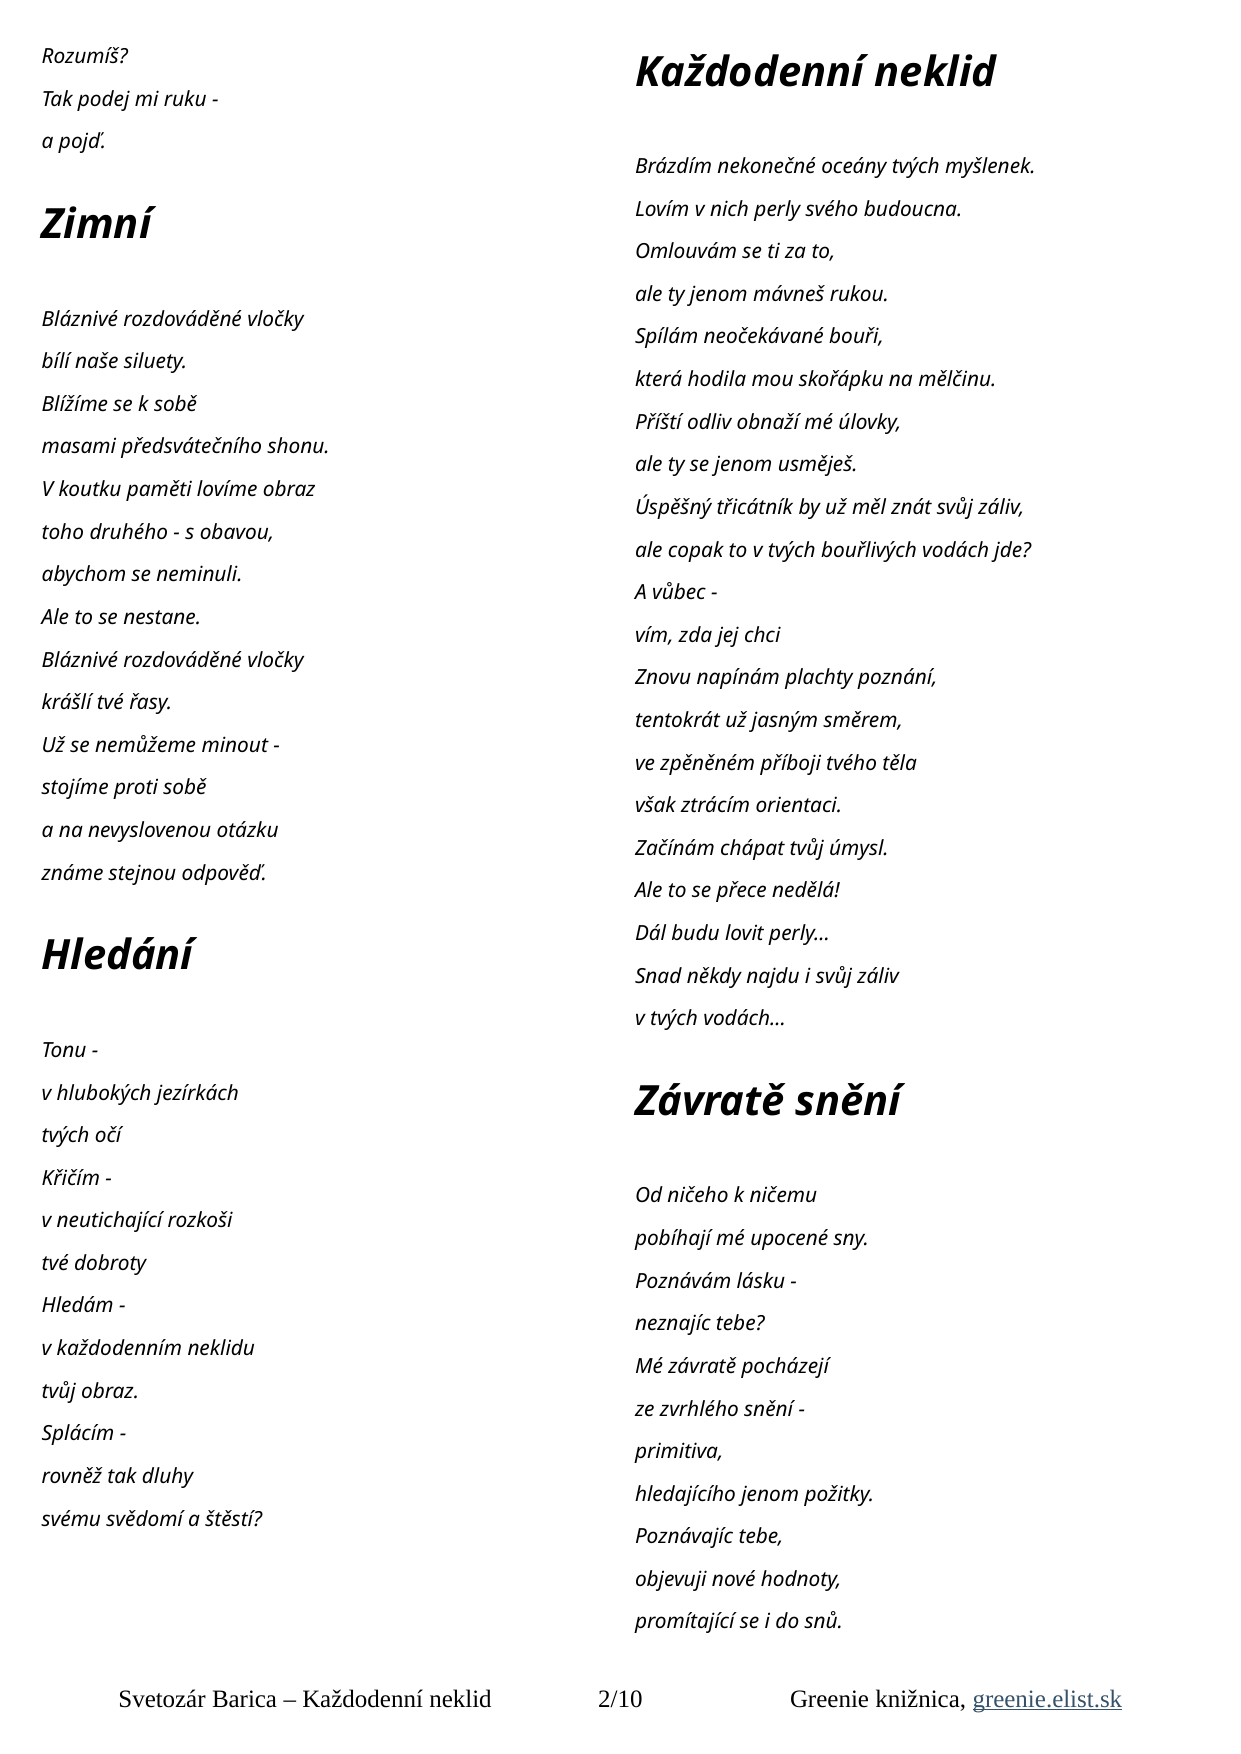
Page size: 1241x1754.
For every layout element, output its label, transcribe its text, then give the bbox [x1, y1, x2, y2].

text Snad někdy najdu i svůj záliv [635, 961, 1199, 989]
text v každodenním neklidu [41, 1333, 605, 1362]
text Hledám - [41, 1291, 605, 1319]
text známe stejnou odpověď. [41, 858, 605, 886]
text A vůbec - [635, 577, 1199, 606]
text a na nevyslovenou otázku [41, 815, 605, 843]
text Mé závratě pocházejí [635, 1351, 1199, 1379]
subtitle Závratě snění [635, 1071, 1199, 1127]
subtitle Každodenní neklid [635, 41, 1199, 98]
text Znovu napínám plachty poznání, [635, 662, 1199, 691]
text která hodila mou skořápku na mělčinu. [635, 364, 1199, 393]
text Rozumíš? [41, 41, 605, 70]
text Poznávajíc tebe, [635, 1521, 1199, 1550]
text pobíhají mé upocené sny. [635, 1223, 1199, 1252]
text Blížíme se k sobě [41, 389, 605, 417]
text ze zvrhlého snění - [635, 1394, 1199, 1422]
text v tvých vodách... [635, 1003, 1199, 1032]
text Omlouvám se ti za to, [635, 236, 1199, 265]
text tentokrát už jasným směrem, [635, 705, 1199, 733]
text Úspěšný třicátník by už měl znát svůj záliv, [635, 492, 1199, 521]
text abychom se neminuli. [41, 559, 605, 588]
text Tonu - [41, 1035, 605, 1063]
text Tak podej mi ruku - [41, 84, 605, 112]
text toho druhého - s obavou, [41, 517, 605, 545]
text Ale to se přece nedělá! [635, 876, 1199, 904]
text v hlubokých jezírkách [41, 1078, 605, 1106]
text Dál budu lovit perly... [635, 918, 1199, 947]
text a pojď. [41, 127, 605, 155]
text Začínám chápat tvůj úmysl. [635, 833, 1199, 861]
subtitle Zimní [41, 194, 605, 251]
text vím, zda jej chci [635, 620, 1199, 648]
text Lovím v nich perly svého budoucna. [635, 194, 1199, 222]
text svému svědomí a štěstí? [41, 1504, 605, 1532]
text V koutku paměti lovíme obraz [41, 474, 605, 503]
text Příští odliv obnaží mé úlovky, [635, 407, 1199, 435]
text tvých očí [41, 1120, 605, 1149]
text Křičím - [41, 1163, 605, 1191]
text bílí naše siluety. [41, 346, 605, 375]
subtitle Hledání [41, 925, 605, 982]
text neznajíc tebe? [635, 1308, 1199, 1337]
text rovněž tak dluhy [41, 1461, 605, 1489]
text hledajícího jenom požitky. [635, 1479, 1199, 1507]
text Poznávám lásku - [635, 1266, 1199, 1294]
text ale ty se jenom usměješ. [635, 449, 1199, 478]
text Splácím - [41, 1418, 605, 1447]
text tvůj obraz. [41, 1376, 605, 1404]
text ve zpěněném příboji tvého těla [635, 748, 1199, 776]
text Už se nemůžeme minout - [41, 730, 605, 758]
text však ztrácím orientaci. [635, 790, 1199, 819]
text Bláznivé rozdováděné vločky [41, 645, 605, 673]
text masami předsvátečního shonu. [41, 432, 605, 460]
text promítající se i do snů. [635, 1607, 1199, 1635]
text Bláznivé rozdováděné vločky [41, 304, 605, 332]
text krášlí tvé řasy. [41, 687, 605, 716]
text Ale to se nestane. [41, 602, 605, 631]
text v neutichající rozkoši [41, 1205, 605, 1234]
text ale copak to v tvých bouřlivých vodách jde? [635, 535, 1199, 563]
text Spílám neočekávané bouři, [635, 322, 1199, 350]
text stojíme proti sobě [41, 772, 605, 801]
text Od ničeho k ničemu [635, 1181, 1199, 1209]
text objevuji nové hodnoty, [635, 1564, 1199, 1592]
text tvé dobroty [41, 1248, 605, 1276]
text ale ty jenom mávneš rukou. [635, 279, 1199, 307]
text primitiva, [635, 1436, 1199, 1465]
text Brázdím nekonečné oceány tvých myšlenek. [635, 151, 1199, 180]
